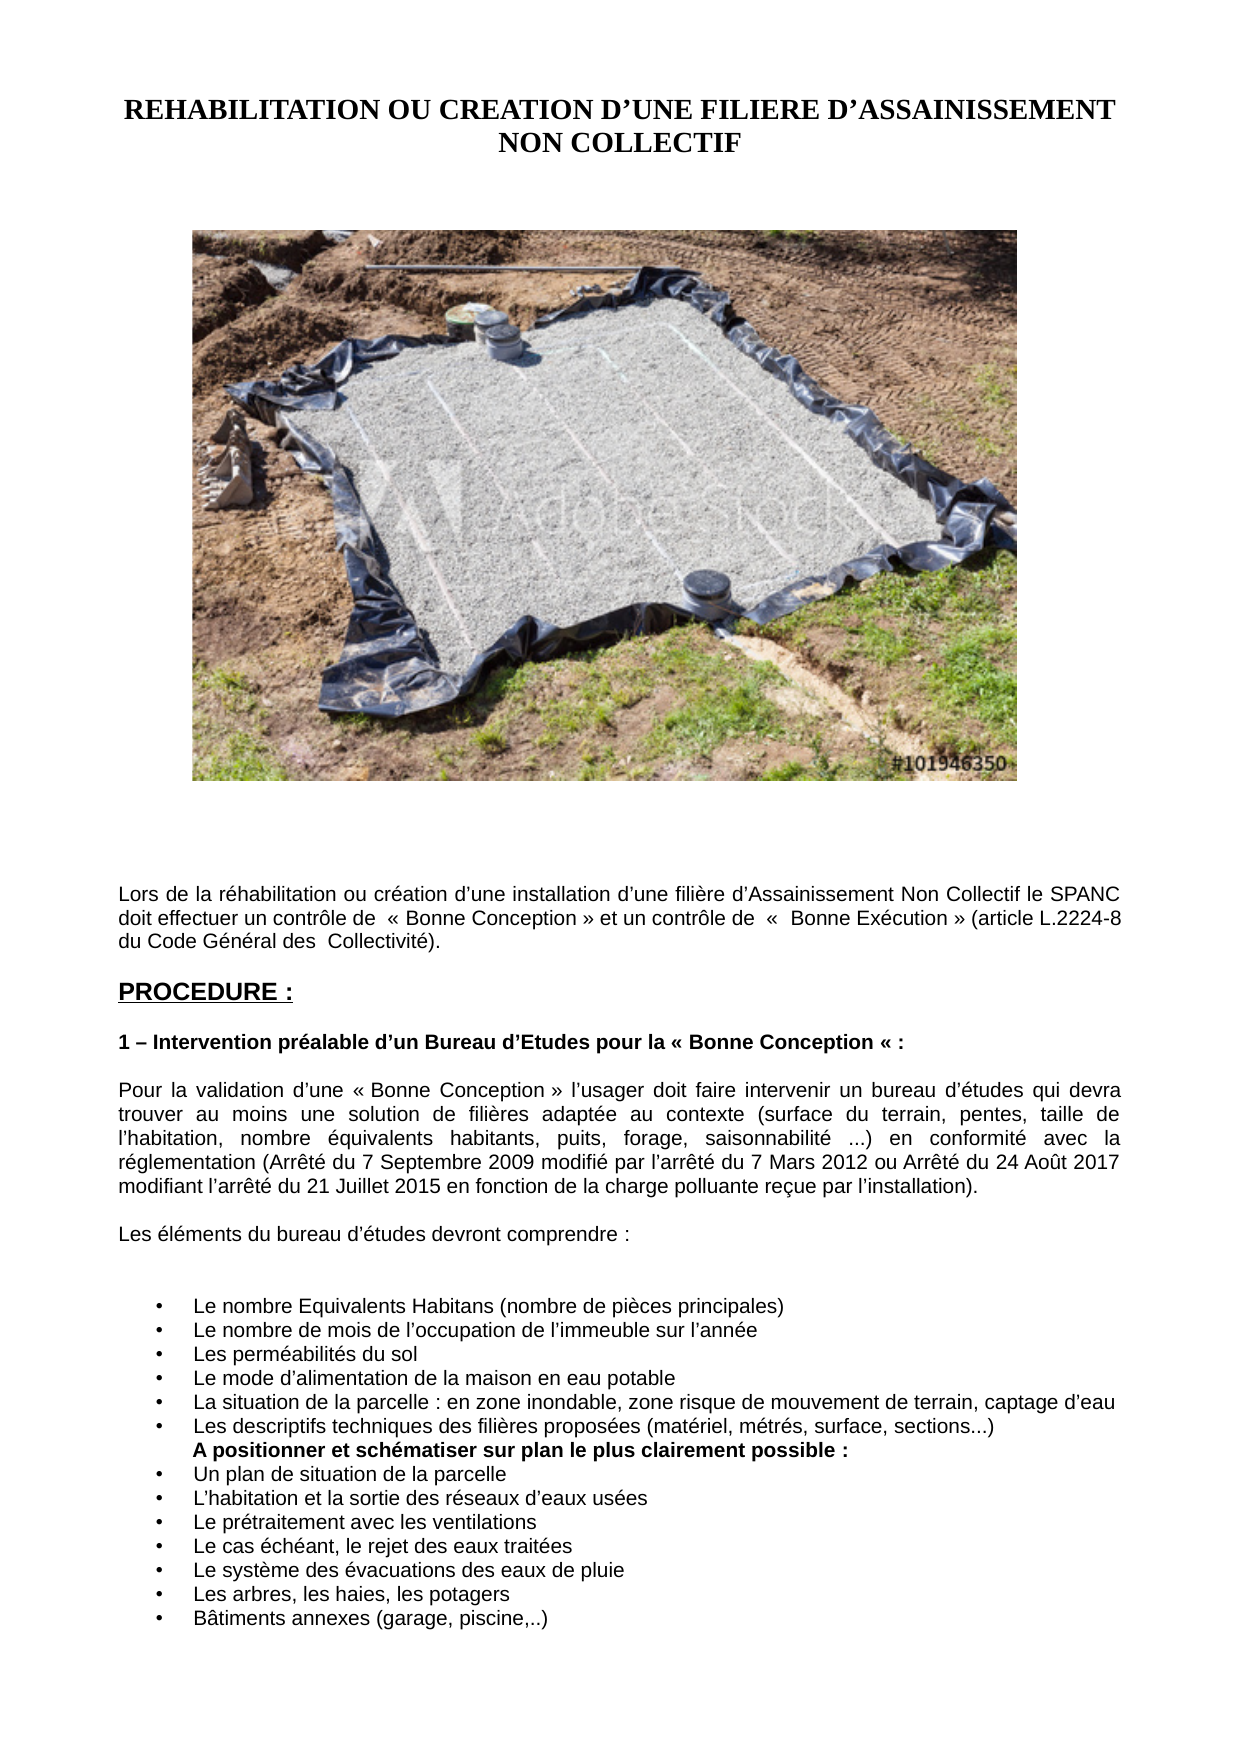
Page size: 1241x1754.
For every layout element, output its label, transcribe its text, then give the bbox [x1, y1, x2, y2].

list Les descriptifs techniques des filières proposées (matériel, métrés, surface, sections...) [156, 1414, 1122, 1438]
text Les éléments du bureau d’études devront comprendre : [118, 1222, 1122, 1246]
text A positionner et schématiser sur plan le plus clairement possible : [118, 1438, 1122, 1462]
list Le cas échéant, le rejet des eaux traitées [156, 1534, 1122, 1558]
text Pour la validation d’une « Bonne Conception » l’usager doit faire intervenir un bureau d’études qui devra trouver au moins une solution de filières adaptée au contexte (surface du terrain, pentes, taille de l’habitation, nombre équivalents habitants, puits, forage, saisonnabilité ...) en conformité avec la réglementation (Arrêté du 7 Septembre 2009 modifié par l’arrêté du 7 Mars 2012 ou Arrêté du 24 Août 2017 modifiant l’arrêté du 21 Juillet 2015 en fonction de la charge polluante reçue par l’installation). [118, 1078, 1122, 1198]
picture [192, 230, 1017, 781]
list Le système des évacuations des eaux de pluie [156, 1558, 1122, 1582]
list Un plan de situation de la parcelle [156, 1462, 1122, 1486]
text 1 – Intervention préalable d’un Bureau d’Etudes pour la « Bonne Conception « : [118, 1030, 1122, 1054]
list Le nombre de mois de l’occupation de l’immeuble sur l’année [156, 1317, 1122, 1342]
list La situation de la parcelle : en zone inondable, zone risque de mouvement de terrain, captage d’eau [156, 1390, 1122, 1414]
list Les perméabilités du sol [156, 1342, 1122, 1366]
text REHABILITATION OU CREATION D’UNE FILIERE D’ASSAINISSEMENT NON COLLECTIF [118, 92, 1122, 159]
text PROCEDURE : [118, 977, 1122, 1006]
list Les arbres, les haies, les potagers [156, 1582, 1122, 1606]
list Le prétraitement avec les ventilations [156, 1510, 1122, 1534]
list Le nombre Equivalents Habitans (nombre de pièces principales) [156, 1293, 1122, 1317]
list Le mode d’alimentation de la maison en eau potable [156, 1366, 1122, 1390]
list L’habitation et la sortie des réseaux d’eaux usées [156, 1486, 1122, 1510]
list Bâtiments annexes (garage, piscine,..) [156, 1606, 1122, 1630]
text Lors de la réhabilitation ou création d’une installation d’une filière d’Assainissement Non Collectif le SPANC doit effectuer un contrôle de « Bonne Conception » et un contrôle de « Bonne Exécution » (article L.2224-8 du Code Général des Collectivité). [118, 881, 1122, 953]
